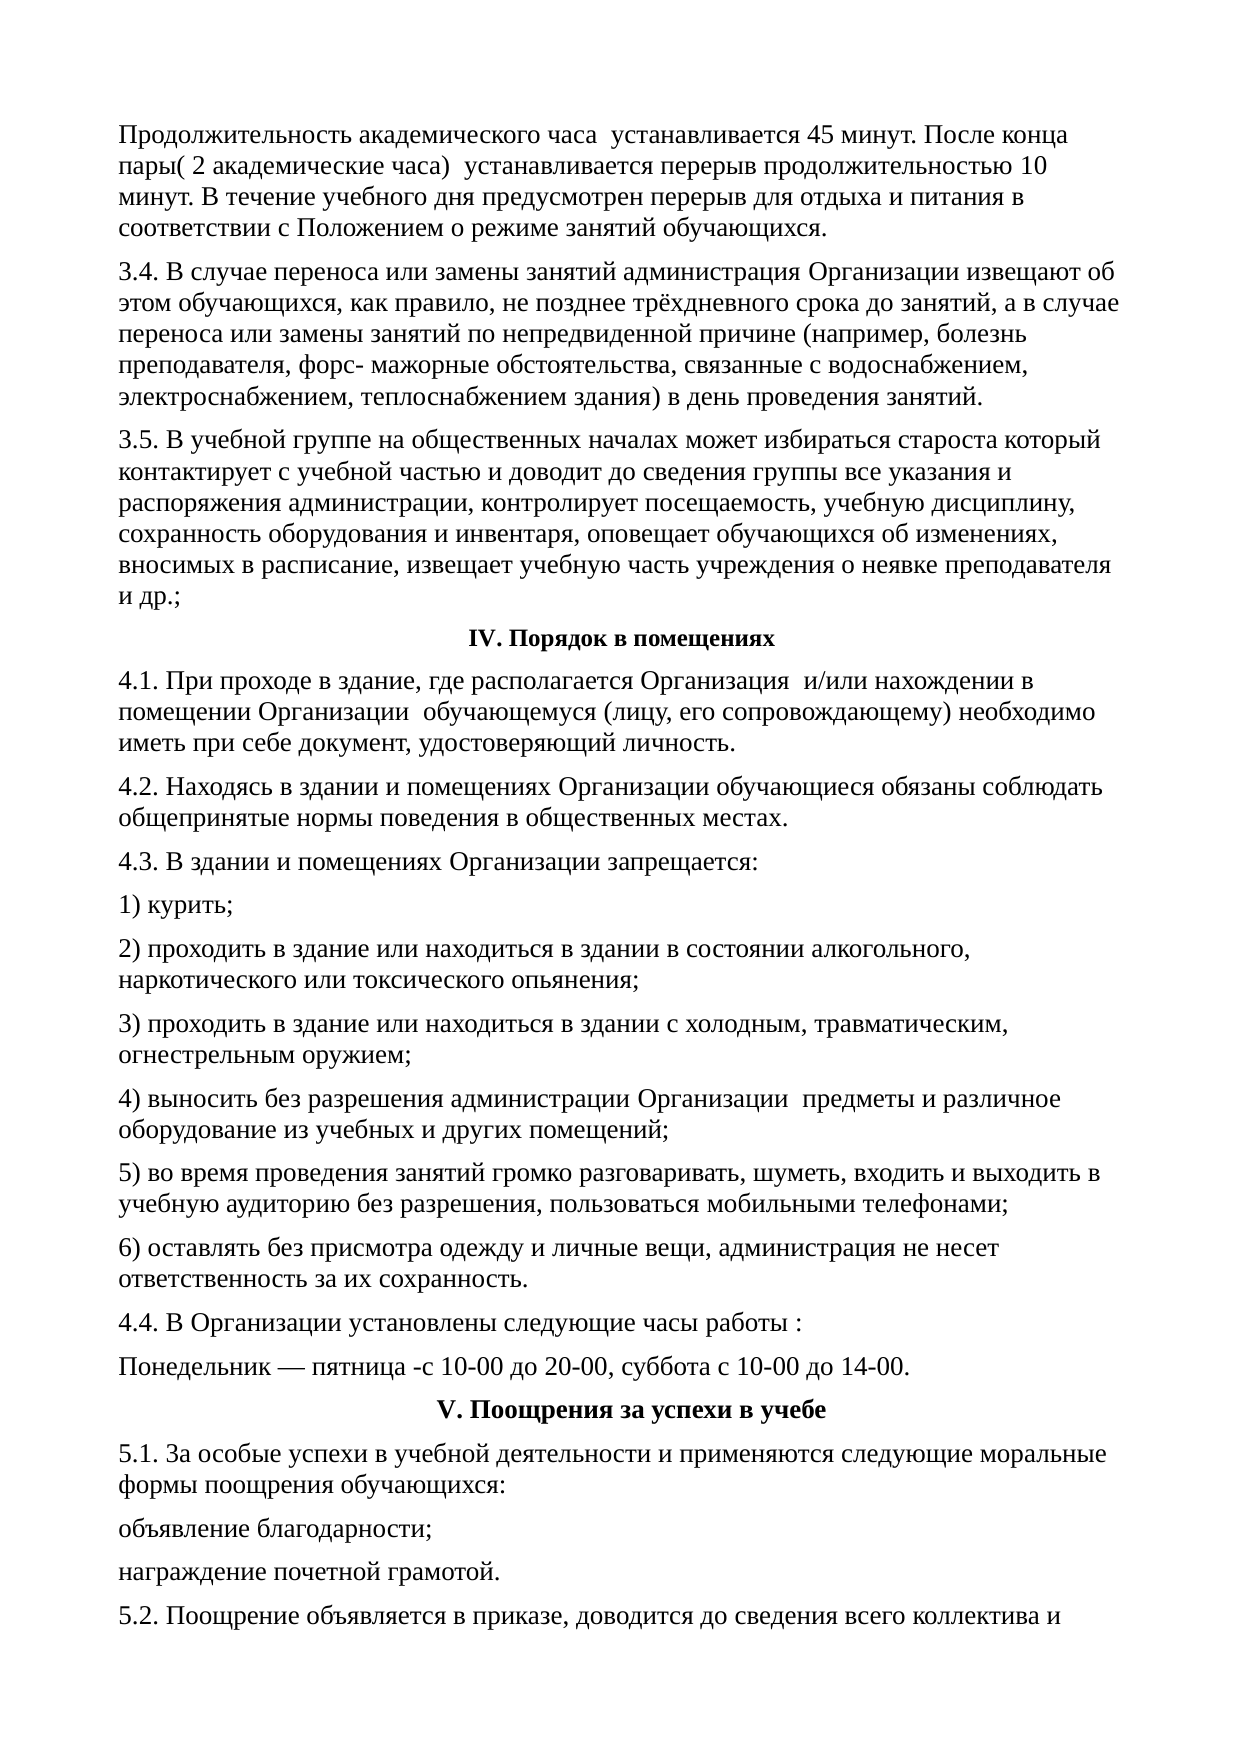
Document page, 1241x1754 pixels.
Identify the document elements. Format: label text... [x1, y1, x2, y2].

text 3.5. В учебной группе на общественных началах может избираться староста который контактирует с учебной частью и доводит до сведения группы все указания и распоряжения администрации, контролирует посещаемость, учебную дисциплину, сохранность оборудования и инвентаря, оповещает обучающихся об изменениях, вносимых в расписание, извещает учебную часть учреждения о неявке преподавателя и др.; [118, 423, 1122, 610]
text Понедельник — пятница -с 10-00 до 20-00, суббота с 10-00 до 14-00. [118, 1350, 1122, 1381]
text Продолжительность академического часа устанавливается 45 минут. После конца пары( 2 академические часа) устанавливается перерыв продолжительностью 10 минут. В течение учебного дня предусмотрен перерыв для отдыха и питания в соответствии с Положением о режиме занятий обучающихся. [118, 118, 1122, 243]
text V. Поощрения за успехи в учебе [118, 1393, 1122, 1424]
text награждение почетной грамотой. [118, 1555, 1122, 1587]
text 4)​ выносить без разрешения администрации Организации предметы и различное оборудование из учебных и других помещений; [118, 1082, 1122, 1144]
text объявление благодарности; [118, 1512, 1122, 1543]
text 2)​ проходить в здание или находиться в здании в состоянии алкогольного, наркотического или токсического опьянения; [118, 932, 1122, 994]
text 4.2. Находясь в здании и помещениях Организации обучающиеся обязаны соблюдать общепринятые нормы поведения в общественных местах. [118, 770, 1122, 832]
text 5)​ во время проведения занятий громко разговаривать, шуметь, входить и выходить в учебную аудиторию без разрешения, пользоваться мобильными телефонами; [118, 1156, 1122, 1219]
text 6)​ оставлять без присмотра одежду и личные вещи, администрация не несет ответственность за их сохранность. [118, 1231, 1122, 1293]
text 4.4. В Организации установлены следующие часы работы : [118, 1306, 1122, 1337]
text 5.1. 3а особые успехи в учебной деятельности и применяются следующие моральные формы поощрения обучающихся: [118, 1437, 1122, 1499]
text 4.1. При проходе в здание, где располагается Организация и/или нахождении в помещении Организации обучающемуся (лицу, его сопровождающему) необходимо иметь при себе документ, удостоверяющий личность. [118, 664, 1122, 757]
text 4.3. В здании и помещениях Организации запрещается: [118, 845, 1122, 876]
text 3)​ проходить в здание или находиться в здании с холодным, травматическим, огнестрельным оружием; [118, 1007, 1122, 1069]
text 1)​ курить; [118, 888, 1122, 919]
text 5.2. Поощрение объявляется в приказе, доводится до сведения всего коллектива и [118, 1599, 1122, 1630]
text IV. Порядок в помещениях [118, 623, 1122, 652]
text 3.4. В случае переноса или замены занятий администрация Организации извещают об этом обучающихся, как правило, не позднее трёхдневного срока до занятий, а в случае переноса или замены занятий по непредвиденной причине (например, болезнь преподавателя, форс- мажорные обстоятельства, связанные с водоснабжением, электроснабжением, теплоснабжением здания) в день проведения занятий. [118, 255, 1122, 411]
